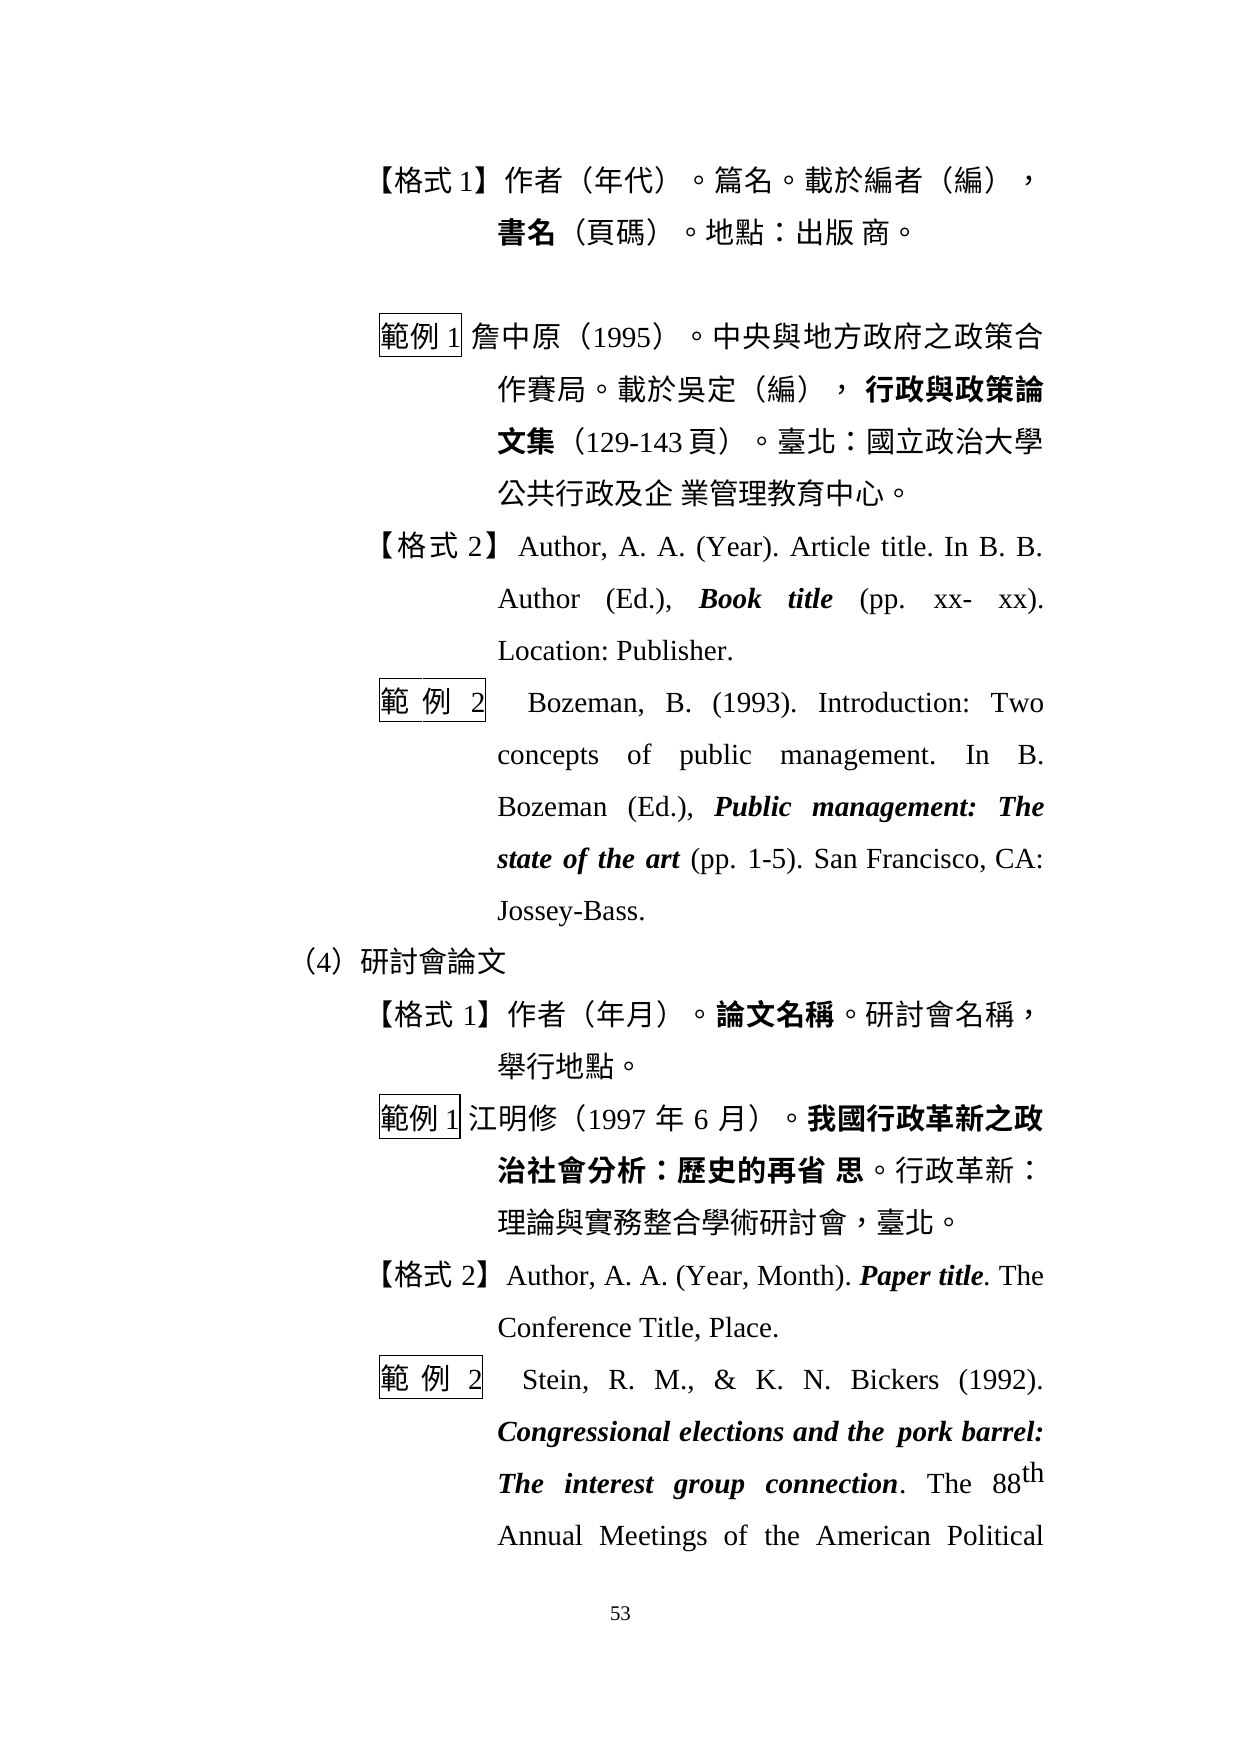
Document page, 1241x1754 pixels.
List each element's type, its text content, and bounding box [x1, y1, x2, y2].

text 【格式 2】Author, A. A. (Year, Month). Paper title. The Conference Title, Place. [364, 1244, 1044, 1348]
text 【格式2】Author, A. A. (Year). Article title. In B. B. Author (Ed.), Book title (pp. xx- xx). Location: Publisher. [364, 514, 1044, 671]
text 【格式1】作者（年代）。篇名。載於編者（編），書名（頁碼）。地點：出版 商。 [364, 150, 1044, 254]
text （4）研討會論文 [287, 931, 1042, 983]
text 範例1 江明修（1997 年 6 月）。我國行政革新之政治社會分析：歷史的再省 思。行政革新：理論與實務整合學術研討會，臺北。 [379, 1087, 1044, 1244]
text 範例2 Bozeman, B. (1993). Introduction: Two concepts of public management. In B. Bozeman (Ed.), Public management: The state of the art (pp. 1-5). San Francisco, CA: Jossey-Bass. [379, 671, 1044, 931]
text 【格式 1】作者（年月）。論文名稱。研討會名稱，舉行地點。 [364, 983, 1044, 1087]
text 範例2 Stein, R. M., & K. N. Bickers (1992). Congressional elections and the pork barrel: The interest group connection. The 88th Annual Meetings of the American Political [379, 1348, 1044, 1556]
text 範例1 詹中原（1995）。中央與地方政府之政策合作賽局。載於吳定（編）， 行政與政策論文集（129-143頁）。臺北：國立政治大學公共行政及企 業管理教育中心。 [379, 306, 1044, 514]
